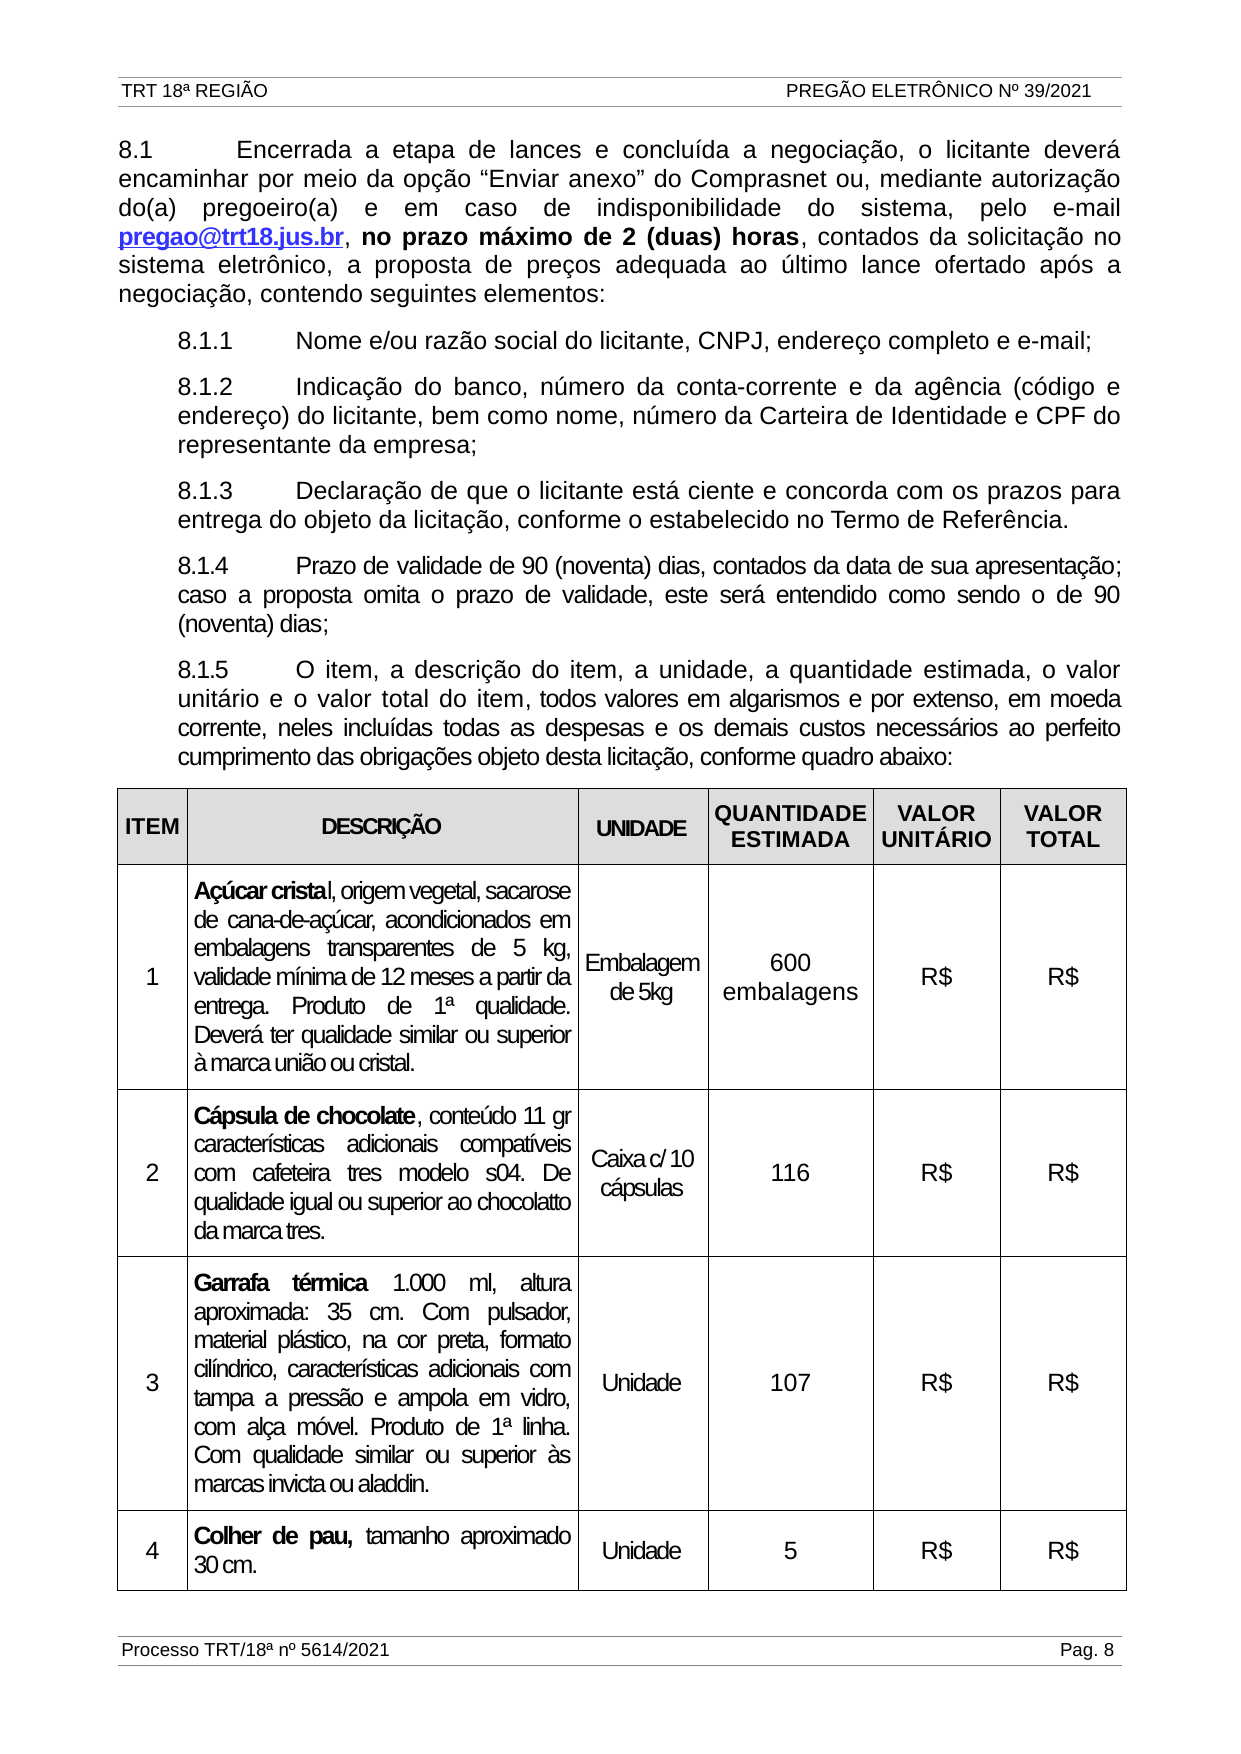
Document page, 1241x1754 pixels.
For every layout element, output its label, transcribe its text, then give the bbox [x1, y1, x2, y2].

table_header DESCRIÇÃO [188, 789, 578, 864]
table_cell Unidade [579, 1511, 708, 1590]
table_cell R$ [874, 1511, 1000, 1590]
table_cell 600 embalagens [709, 865, 873, 1089]
table_cell 116 [709, 1090, 873, 1256]
table_cell 4 [118, 1511, 187, 1590]
list 8.1.4 Prazo de validade de 90 (noventa) dias, contados da data de sua apresentação; caso a proposta omita o prazo de validade, este será entendido como sendo o de 90 (noventa) dias; [177, 551, 1122, 638]
table_cell 1 [118, 865, 187, 1089]
table_cell 5 [709, 1511, 873, 1590]
table_cell R$ [1001, 1090, 1126, 1256]
table_header ITEM [118, 789, 187, 864]
table_cell R$ [874, 1257, 1000, 1509]
table_cell R$ [1001, 1511, 1126, 1590]
table_header QUANTIDADE ESTIMADA [709, 789, 873, 864]
table_cell Cápsula de chocolate, conteúdo 11 gr características adicionais compatíveis com cafeteira tres modelo s04. De qualidade igual ou superior ao chocolatto da marca tres. [188, 1090, 578, 1256]
table_cell Açúcar cristal, origem vegetal, sacarose de cana-de-açúcar, acondicionados em embalagens transparentes de 5 kg, validade mínima de 12 meses a partir da entrega. Produto de 1ª qualidade. Deverá ter qualidade similar ou superior à marca união ou cristal. [188, 865, 578, 1089]
table_header VALOR TOTAL [1001, 789, 1126, 864]
table_cell 3 [118, 1257, 187, 1509]
table_header UNIDADE [579, 789, 708, 864]
table_cell R$ [874, 1090, 1000, 1256]
table_cell R$ [874, 865, 1000, 1089]
table_cell Colher de pau, tamanho aproximado 30 cm. [188, 1511, 578, 1590]
list 8.1.5 O item, a descrição do item, a unidade, a quantidade estimada, o valor unitário e o valor total do item, todos valores em algarismos e por extenso, em moeda corrente, neles incluídas todas as despesas e os demais custos necessários ao perfeito cumprimento das obrigações objeto desta licitação, conforme quadro abaixo: [177, 655, 1122, 770]
table_header VALOR UNITÁRIO [874, 789, 1000, 864]
table_cell Garrafa térmica 1.000 ml, altura aproximada: 35 cm. Com pulsador, material plástico, na cor preta, formato cilíndrico, características adicionais com tampa a pressão e ampola em vidro, com alça móvel. Produto de 1ª linha. Com qualidade similar ou superior às marcas invicta ou aladdin. [188, 1257, 578, 1509]
table_cell R$ [1001, 865, 1126, 1089]
table_cell Unidade [579, 1257, 708, 1509]
text 8.1 Encerrada a etapa de lances e concluída a negociação, o licitante deverá encaminhar por meio da opção “Enviar anexo” do Comprasnet ou, mediante autorização do(a) pregoeiro(a) e em caso de indisponibilidade do sistema, pelo e-mail pregao@trt18.jus.br, no prazo máximo de 2 (duas) horas, contados da solicitação no sistema eletrônico, a proposta de preços adequada ao último lance ofertado após a negociação, contendo seguintes elementos: [118, 136, 1122, 308]
table_cell Caixa c/ 10 cápsulas [579, 1090, 708, 1256]
text 8.1.2 Indicação do banco, número da conta-corrente e da agência (código e endereço) do licitante, bem como nome, número da Carteira de Identidade e CPF do representante da empresa; [177, 372, 1122, 458]
table_cell 2 [118, 1090, 187, 1256]
list 8.1.3 Declaração de que o licitante está ciente e concorda com os prazos para entrega do objeto da licitação, conforme o estabelecido no Termo de Referência. [177, 476, 1122, 534]
table_cell R$ [1001, 1257, 1126, 1509]
table_cell 107 [709, 1257, 873, 1509]
text 8.1.1 Nome e/ou razão social do licitante, CNPJ, endereço completo e e-mail; [177, 326, 1122, 354]
table_cell Embalagem de 5kg [579, 865, 708, 1089]
